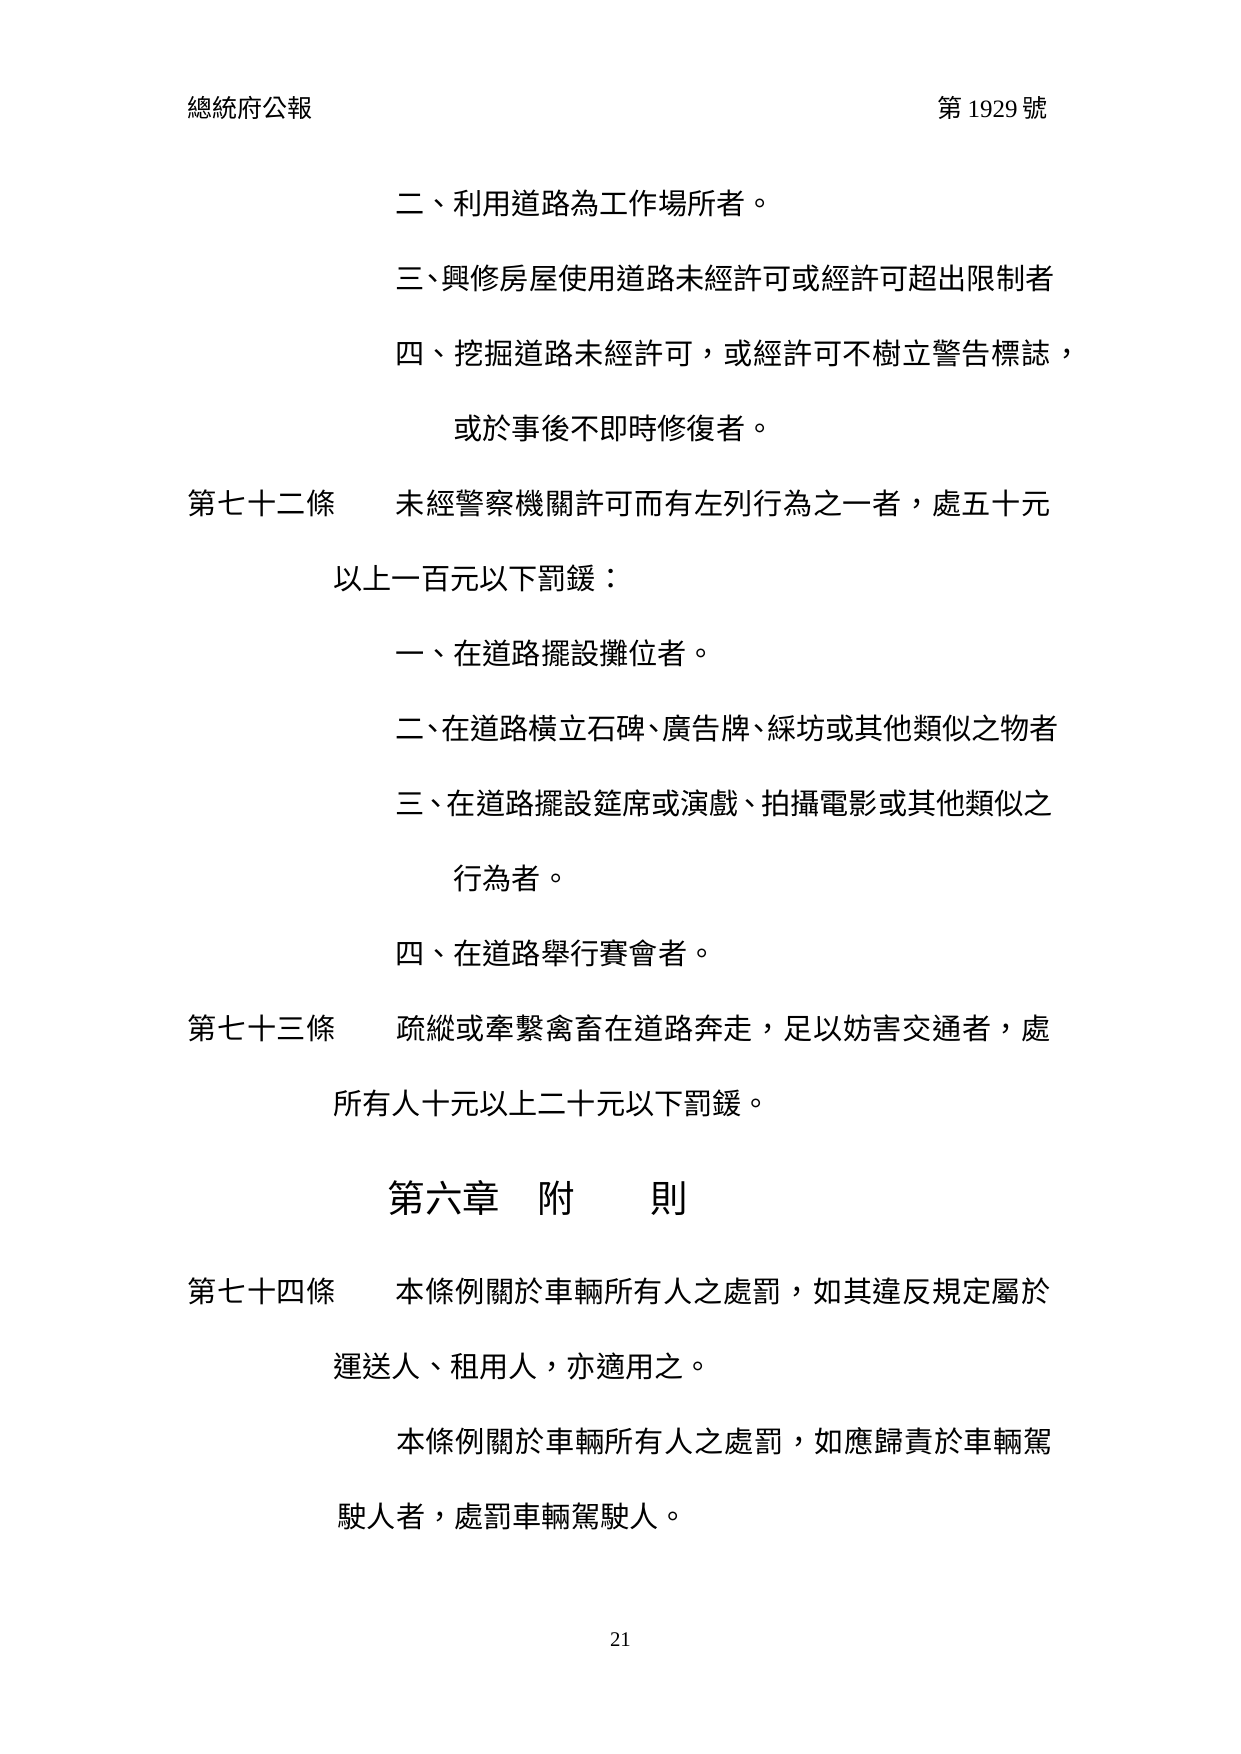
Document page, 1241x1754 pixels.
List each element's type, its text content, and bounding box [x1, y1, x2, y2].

text 四、在道路舉行賽會者。 [395, 914, 1053, 989]
text 二、在道路橫立石碑、廣告牌、綵坊或其他類似之物者。 [395, 689, 1053, 764]
text 第七十四條 本條例關於車輛所有人之處罰，如其違反規定屬於運送人、租用人，亦適用之。 [187, 1252, 1053, 1402]
text 第六章 附 則 [387, 1158, 1053, 1233]
text 本條例關於車輛所有人之處罰，如應歸責於車輛駕駛人者，處罰車輛駕駛人。 [337, 1402, 1053, 1552]
text 二、利用道路為工作場所者。 [395, 164, 1053, 239]
text 三、在道路擺設筵席或演戲、拍攝電影或其他類似之行為者。 [395, 764, 1053, 914]
text 四、挖掘道路未經許可，或經許可不樹立警告標誌，或於事後不即時修復者。 [395, 314, 1053, 464]
text 三、興修房屋使用道路未經許可或經許可超出限制者。 [395, 239, 1053, 314]
text 第七十三條 疏縱或牽繫禽畜在道路奔走，足以妨害交通者，處所有人十元以上二十元以下罰鍰。 [187, 989, 1053, 1139]
text 第七十二條 未經警察機關許可而有左列行為之一者，處五十元以上一百元以下罰鍰： [187, 464, 1053, 614]
text 一、在道路擺設攤位者。 [395, 614, 1053, 689]
